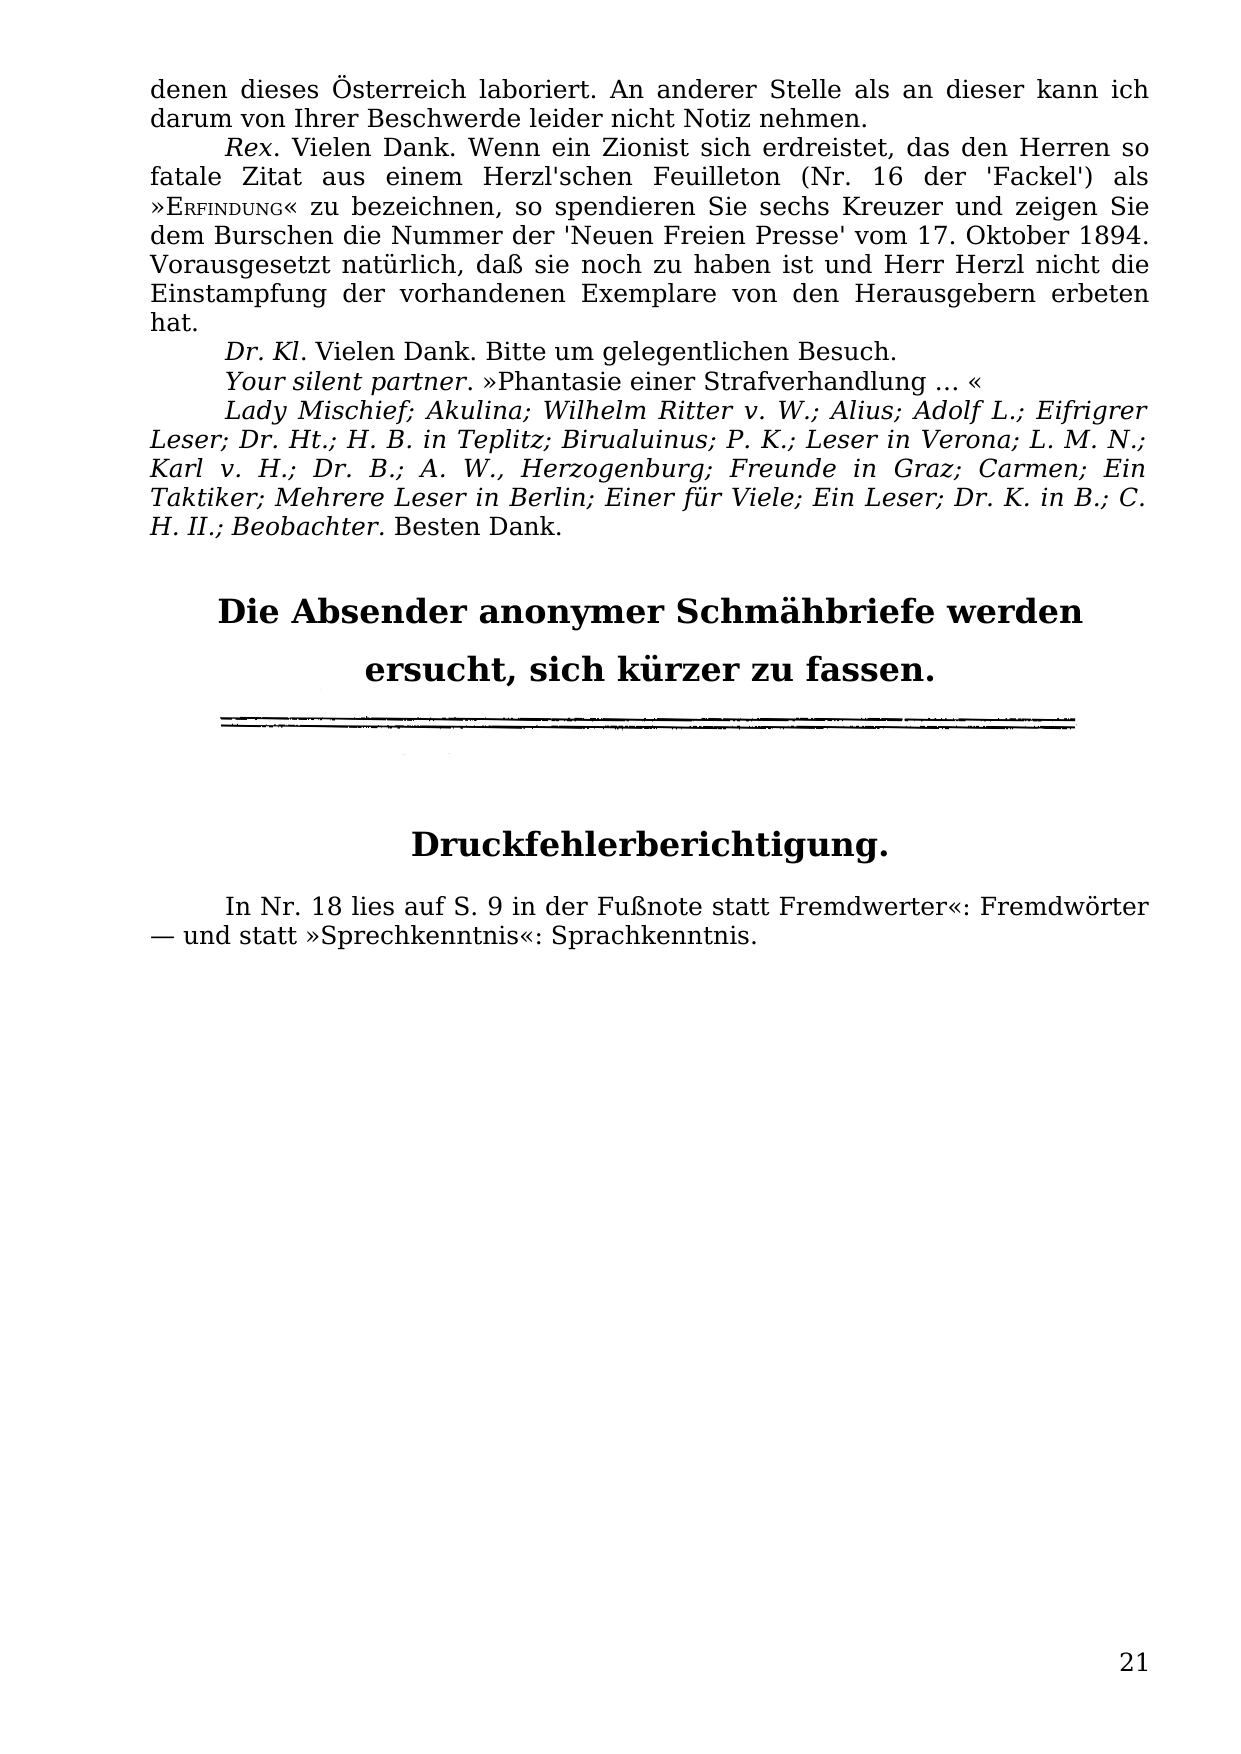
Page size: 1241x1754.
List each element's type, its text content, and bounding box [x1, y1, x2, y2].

picture [176, 689, 1124, 763]
text Your silent partner. »Phantasie einer Strafverhandlung … « [150, 367, 1151, 396]
text denen dieses Österreich laboriert. An anderer Stelle als an dieser kann ich darum von Ihrer Beschwerde leider nicht Notiz nehmen. [150, 75, 1151, 133]
text Die Absender anonymer Schmähbriefe werden ersucht, sich kürzer zu fassen. [150, 571, 1151, 689]
text Dr. Kl. Vielen Dank. Bitte um gelegentlichen Besuch. [150, 337, 1151, 367]
text Rex. Vielen Dank. Wenn ein Zionist sich erdreistet, das den Herren so fatale Zitat aus einem Herzl'schen Feuilleton (Nr. 16 der 'Fackel') als »Erfindung« zu bezeichnen, so spendieren Sie sechs Kreuzer und zeigen Sie dem Burschen die Nummer der 'Neuen Freien Presse' vom 17. Oktober 1894. Vorausgesetzt natürlich, daß sie noch zu haben ist und Herr Herzl nicht die Einstampfung der vorhandenen Exemplare von den Herausgebern erbeten hat. [150, 133, 1151, 337]
text Druckfehlerberichtigung. [150, 804, 1151, 864]
text In Nr. 18 lies auf S. 9 in der Fußnote statt Fremdwerter«: Fremdwörter — und statt »Sprechkenntnis«: Sprachkenntnis. [150, 864, 1151, 950]
text Lady Mischief; Akulina; Wilhelm Ritter v. W.; Alius; Adolf L.; Eifrigrer Leser; Dr. Ht.; H. B. in Teplitz; Birualuinus; P. K.; Leser in Verona; L. M. N.; Karl v. H.; Dr. B.; A. W., Herzogenburg; Freunde in Graz; Carmen; Ein Taktiker; Mehrere Leser in Berlin; Einer für Viele; Ein Leser; Dr. K. in B.; C. H. II.; Beobachter. Besten Dank. [150, 396, 1151, 542]
